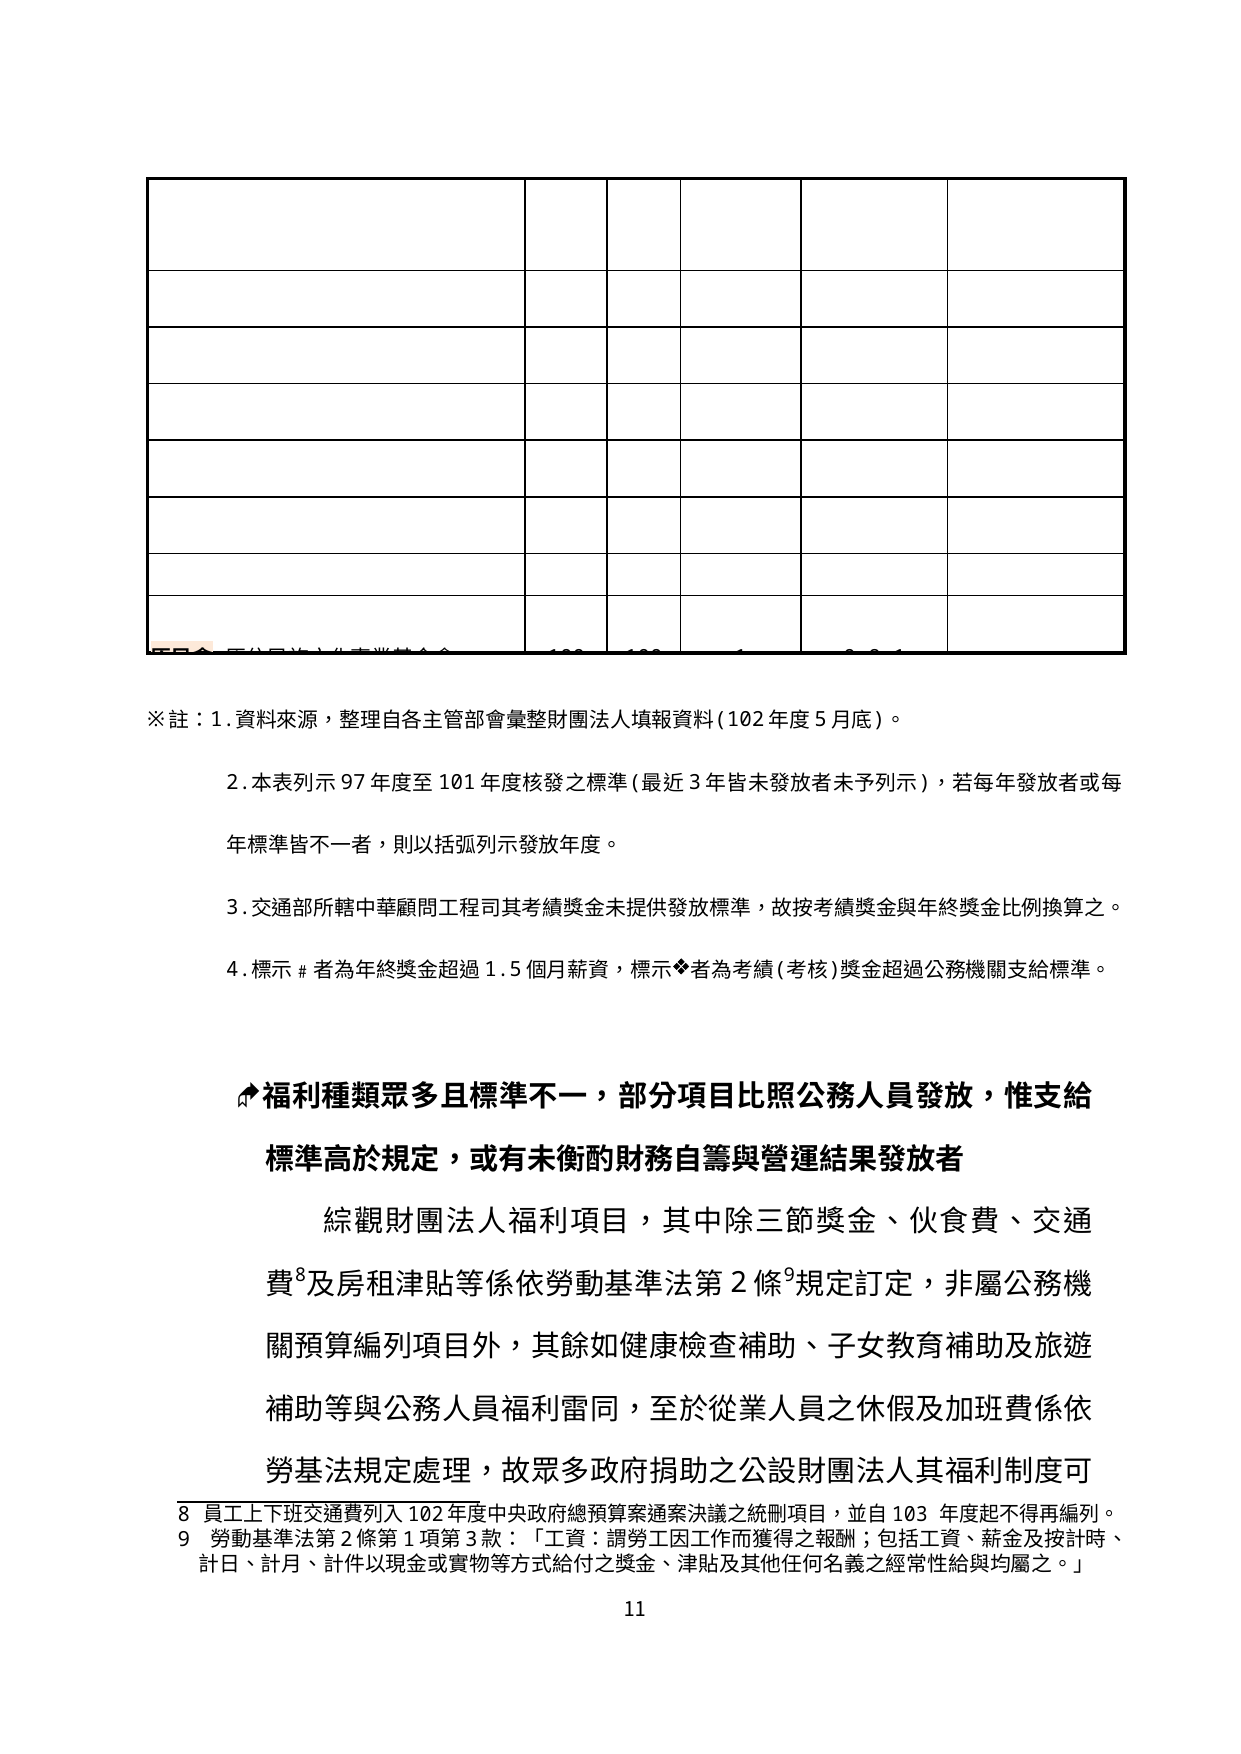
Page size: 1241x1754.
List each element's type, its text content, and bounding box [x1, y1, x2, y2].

table_cell 100.00 [526, 498, 606, 553]
text 2.本表列示97年度至101年度核發之標準(最近3年皆未發放者未予列示)，若每年發放者或每年標準皆不一者，則以括弧列示發放年度。 [118, 740, 1122, 865]
text 勞動基準法第2條第1項第3款：「工資：謂勞工因工作而獲得之報酬；包括工資、薪金及按計時、計日、計月、計件以現金或實物等方式給付之獎金、津貼及其他任何名義之經常性給與均屬之。」 [177, 1527, 1107, 1577]
table_header 考績(考核)獎金 [802, 180, 947, 269]
table_cell 0.5 (98年度2.34) [948, 328, 1123, 383]
table_cell 1.5 [681, 441, 800, 496]
table_cell 77.61 [526, 384, 606, 439]
table_cell 100 [608, 498, 680, 553]
table_cell 0.5至1 [802, 328, 947, 383]
table_header 年終獎金 [681, 180, 800, 269]
table_cell 陸委會-海峽交流基金會 [149, 384, 524, 439]
table_cell 0.5至2.5 [802, 384, 947, 439]
table_cell 1 [681, 498, 800, 553]
table_cell 1 [681, 596, 800, 651]
table_cell 司法院-法律扶助基金會 [149, 498, 524, 553]
table_cell 100 [526, 596, 606, 651]
table_cell 1.5 (99年度至101年度) [802, 498, 947, 553]
table_cell 40.00 [526, 441, 606, 496]
text ※註：1.資料來源，整理自各主管部會彙整財團法人填報資料(102年度5月底)。 [118, 677, 1151, 740]
table_cell - [802, 441, 947, 496]
table_cell 83.9 [608, 328, 680, 383]
table_cell 89.03 [608, 441, 680, 496]
table_cell 100 [608, 596, 680, 651]
table_cell 海外信用保證基金 [149, 328, 524, 383]
table_cell 100 [526, 271, 606, 326]
table_cell 海華文教基金會 [149, 271, 524, 326]
text 4.標示﹟者為年終獎金超過1.5個月薪資，標示者為考績(考核)獎金超過公務機關支給標準。 [118, 927, 1168, 990]
table_cell - [948, 384, 1123, 439]
text 綜觀財團法人福利項目，其中除三節獎金、伙食費、交通費及房租津貼等係依勞動基準法第2條規定訂定，非屬公務機關預算編列項目外，其餘如健康檢查補助、子女教育補助及旅遊補助等與公務人員福利雷同，至於從業人員之休假及加班費係依勞基法規定處理，故眾多政府捐助之公設財團法人其福利制度可 [265, 1177, 1093, 1490]
text 福利種類眾多且標準不一，部分項目比照公務人員發放，惟支給標準高於規定，或有未衡酌財務自籌與營運結果發放者 [236, 1052, 1093, 1177]
table_cell 原民會-原住民族文化事業基金會 [149, 596, 524, 651]
table_cell - [948, 271, 1123, 326]
table_cell 1至1.5 [681, 271, 800, 326]
table_cell 退輔會-榮民榮眷基金會 [149, 554, 524, 595]
table_cell - [948, 596, 1123, 651]
table_cell - [802, 554, 947, 595]
table_cell 100 [526, 554, 606, 595]
table_cell 1.5(99年度起改為考績獎金) [948, 498, 1123, 553]
table_cell - [948, 441, 1123, 496]
table_cell 100 [526, 328, 606, 383]
table_header 績效(其他)獎金 [948, 180, 1123, 269]
table_cell 1.5 [681, 384, 800, 439]
table_header 政府原始捐助占比 [526, 180, 606, 269]
table_cell 1 [681, 328, 800, 383]
table_cell 蒙藏會-蒙藏基金會 [149, 441, 524, 496]
table_cell 100 [608, 554, 680, 595]
table_cell 0.8-1 (101年度) [802, 596, 947, 651]
table_cell 1(甲等) [802, 271, 947, 326]
text 3.交通部所轄中華顧問工程司其考績獎金未提供發放標準，故按考績獎金與年終獎金比例換算之。 [118, 865, 1168, 927]
table_cell 0-1(慰勉金) [948, 554, 1123, 595]
table_cell 1.5 [681, 554, 800, 595]
table_cell 100 [608, 271, 680, 326]
table_header 政府累計捐助占比 [608, 180, 680, 269]
text 員工上下班交通費列入102年度中央政府總預算案通案決議之統刪項目，並自103 年度起不得再編列。 [177, 1502, 1107, 1527]
table_cell 74.66 [608, 384, 680, 439]
table_header 財團法人名稱 [149, 180, 524, 269]
